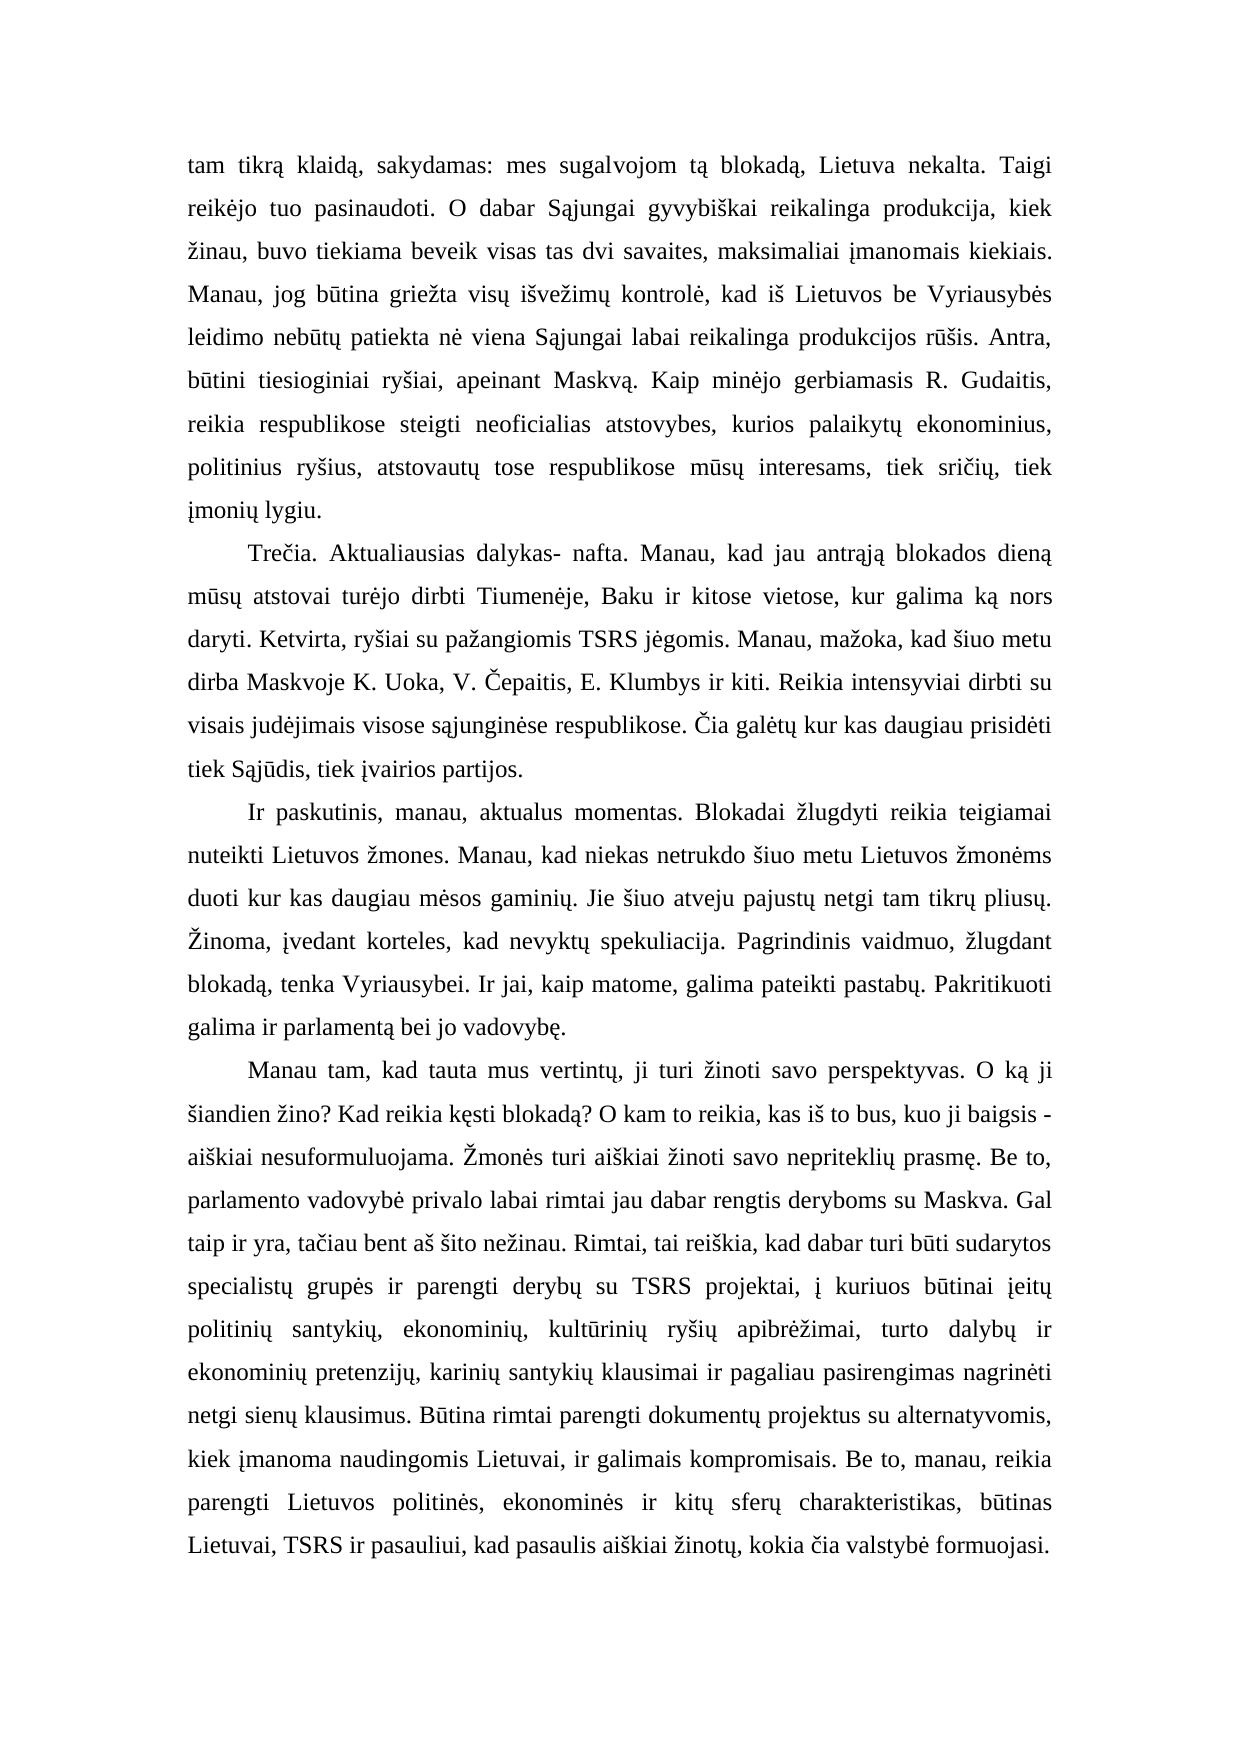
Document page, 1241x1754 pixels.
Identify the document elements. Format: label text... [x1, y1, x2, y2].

text Ir paskutinis, manau, aktualus momentas. Blokadai žlugdyti reikia teigiamai nuteikti Lietuvos žmones. Manau, kad niekas netrukdo šiuo metu Lietuvos žmonėms duoti kur kas daugiau mėsos gaminių. Jie šiuo atveju pajustų netgi tam tikrų pliusų. Žinoma, įvedant korteles, kad nevyktų spekuliacija. Pagrindinis vaidmuo, žlugdant blokadą, tenka Vyriausybei. Ir jai, kaip matome, galima pateikti pastabų. Pakritikuoti galima ir parlamentą bei jo va­dovybę. [187, 797, 1053, 1041]
text Manau tam, kad tauta mus vertintų, ji turi žinoti savo per­spektyvas. O ką ji šiandien žino? Kad reikia kęsti blokadą? O kam to reikia, kas iš to bus, kuo ji baigsis - aiškiai nesuformuluojama. Žmonės turi aiškiai žinoti savo nepriteklių prasmę. Be to, parlamento vadovybė privalo labai rimtai jau dabar rengtis deryboms su Maskva. Gal taip ir yra, tačiau bent aš šito nežinau. Rimtai, tai reiškia, kad dabar turi būti sudarytos specialistų grupės ir parengti derybų su TSRS projektai, į kuriuos būtinai įeitų politinių santykių, ekonominių, kultūrinių ryšių apibrėžimai, turto dalybų ir ekonominių pretenzijų, karinių santykių klausimai ir pagaliau pasirengimas nagrinėti netgi sienų klausimus. Būtina rimtai parengti dokumentų projektus su alternatyvomis, kiek įma­noma naudingomis Lietuvai, ir galimais kompromisais. Be to, manau, reikia parengti Lietuvos politinės, ekonominės ir kitų sferų charakteristikas, būtinas Lietuvai, TSRS ir pasauliui, kad pasaulis aiškiai žinotų, kokia čia valstybė formuojasi. [187, 1056, 1053, 1559]
text tam tikrą klaidą, sakydamas: mes sugal­vojom tą blokadą, Lietuva nekalta. Taigi reikėjo tuo pasinaudoti. O dabar Sąjungai gyvybiškai reikalinga produkcija, kiek žinau, buvo tiekiama beveik visas tas dvi savaites, maksimaliai įmano­mais kiekiais. Manau, jog būtina griežta visų išvežimų kontrolė, kad iš Lietuvos be Vyriausybės leidimo nebūtų patiekta nė viena Sąjungai labai reikalinga produkcijos rūšis. Antra, būtini tiesio­giniai ryšiai, apeinant Maskvą. Kaip minėjo gerbiamasis R. Gudaitis, reikia respublikose steigti neoficialias atstovybes, kurios palaikytų ekonominius, politinius ryšius, atstovautų tose respublikose mūsų interesams, tiek sričių, tiek įmonių lygiu. [187, 150, 1053, 524]
text Trečia. Aktualiausias dalykas- nafta. Manau, kad jau antrąją blokados dieną mūsų atstovai turėjo dirbti Tiumenėje, Baku ir ki­tose vietose, kur galima ką nors daryti. Ketvirta, ryšiai su pažangiomis TSRS jėgomis. Manau, mažoka, kad šiuo metu dirba Mask­voje K. Uoka, V. Čepaitis, E. Klumbys ir kiti. Reikia intensyviai dirbti su visais judėjimais visose sąjunginėse respublikose. Čia galėtų kur kas daugiau prisidėti tiek Sąjūdis, tiek įvairios partijos. [187, 538, 1053, 782]
